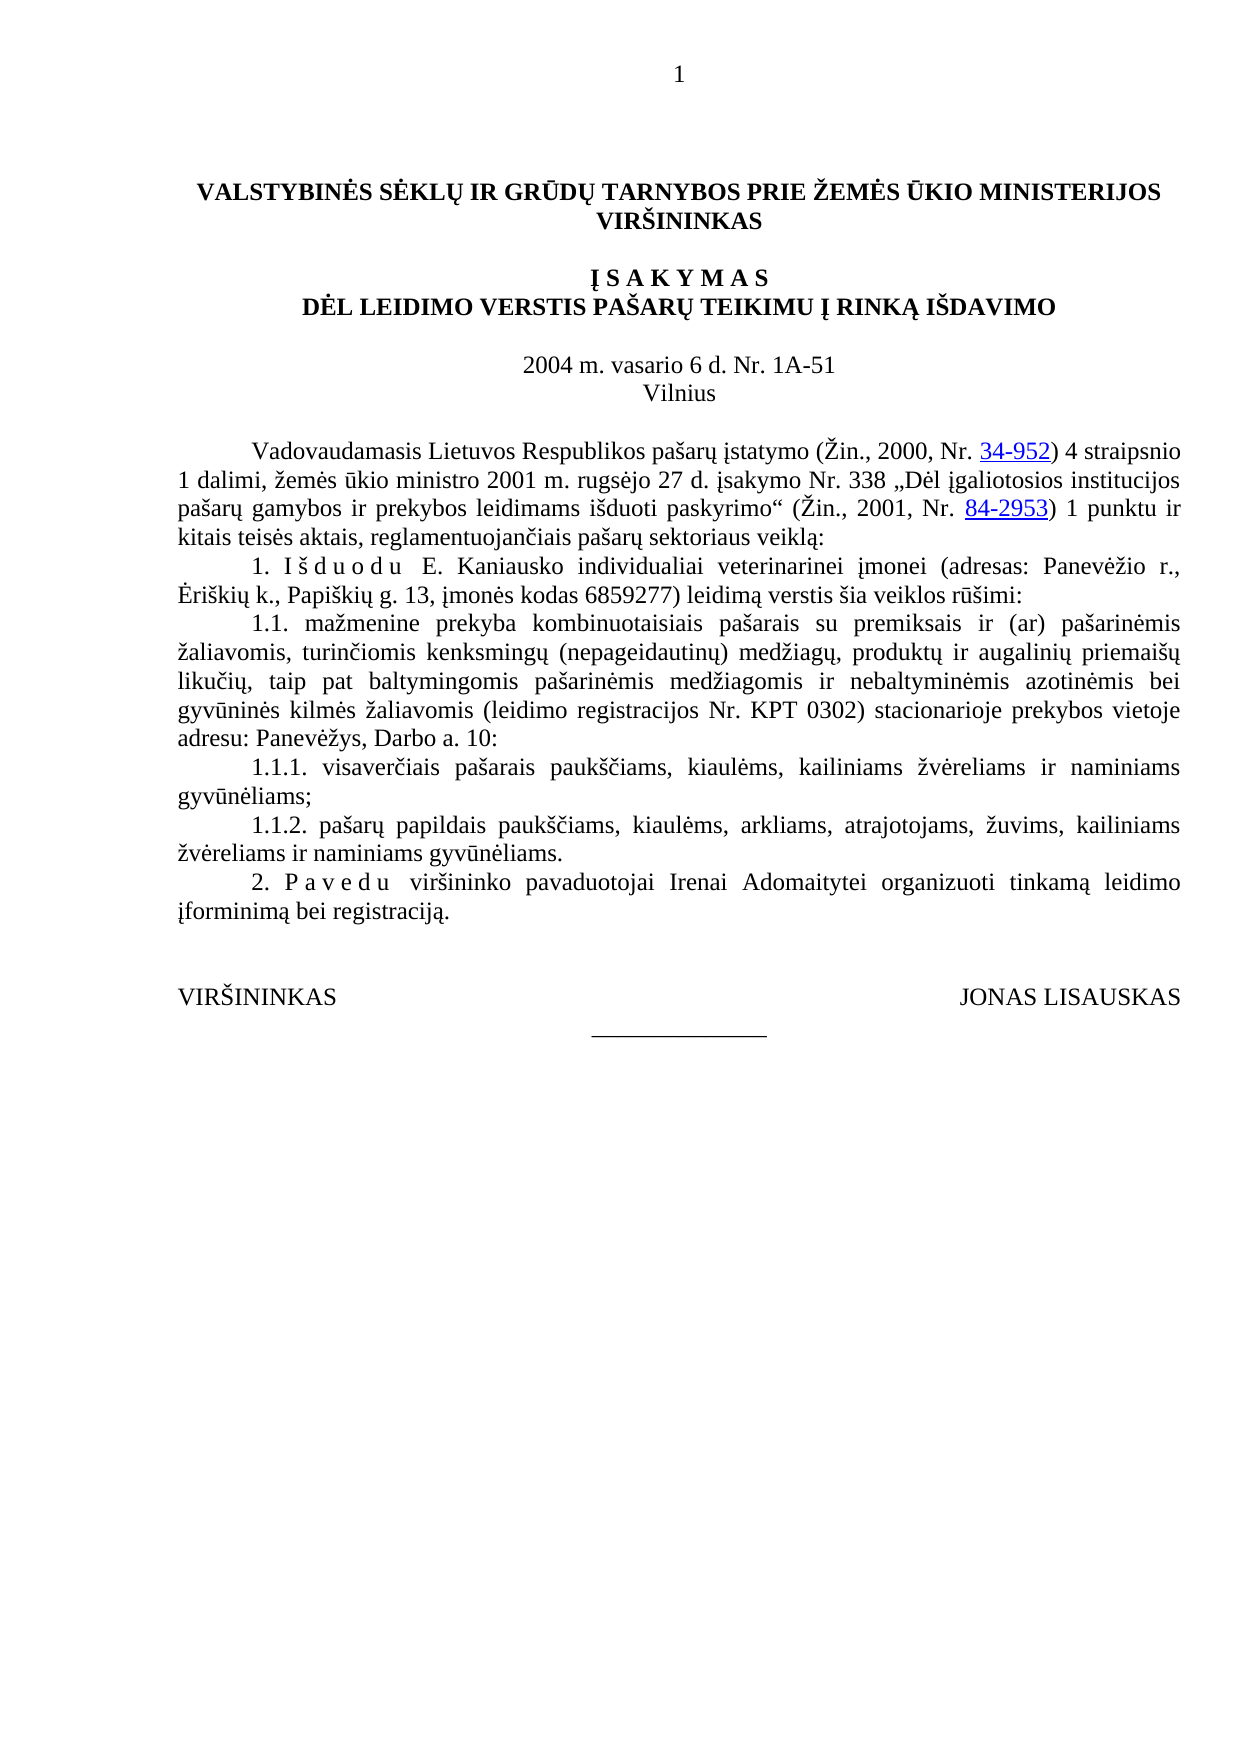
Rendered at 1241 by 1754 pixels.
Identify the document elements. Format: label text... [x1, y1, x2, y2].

text 1.1. mažmenine prekyba kombinuotaisiais pašarais su premiksais ir (ar) pašarinėmis žaliavomis, turinčiomis kenksmingų (nepageidautinų) medžiagų, produktų ir augalinių priemaišų likučių, taip pat baltymingomis pašarinėmis medžiagomis ir nebaltyminėmis azotinėmis bei gyvūninės kilmės žaliavomis (leidimo registracijos Nr. KPT 0302) stacionarioje prekybos vietoje adresu: Panevėžys, Darbo a. 10: [177, 608, 1181, 752]
text VALSTYBINĖS SĖKLŲ IR GRŪDŲ TARNYBOS PRIE ŽEMĖS ŪKIO MINISTERIJOS VIRŠININKAS [177, 177, 1181, 235]
text Vadovaudamasis Lietuvos Respublikos pašarų įstatymo (Žin., 2000, Nr. 34-952) 4 straipsnio 1 dalimi, žemės ūkio ministro 2001 m. rugsėjo 27 d. įsakymo Nr. 338 „Dėl įgaliotosios institucijos pašarų gamybos ir prekybos leidimams išduoti paskyrimo“ (Žin., 2001, Nr. 84-2953) 1 punktu ir kitais teisės aktais, reglamentuojančiais pašarų sektoriaus veiklą: [177, 436, 1181, 551]
text 2. Pavedu viršininko pavaduotojai Irenai Adomaitytei organizuoti tinkamą leidimo įforminimą bei registraciją. [177, 867, 1181, 925]
text DĖL LEIDIMO VERSTIS PAŠARŲ TEIKIMU Į RINKĄ IŠDAVIMO [177, 292, 1181, 321]
text 1. Išduodu E. Kaniausko individualiai veterinarinei įmonei (adresas: Panevėžio r., Ėriškių k., Papiškių g. 13, įmonės kodas 6859277) leidimą verstis šia veiklos rūšimi: [177, 551, 1181, 608]
text 2004 m. vasario 6 d. Nr. 1A-51 [177, 350, 1181, 378]
text Vilnius [177, 378, 1181, 407]
text 1.1.2. pašarų papildais paukščiams, kiaulėms, arkliams, atrajotojams, žuvims, kailiniams žvėreliams ir naminiams gyvūnėliams. [177, 810, 1181, 867]
text 1.1.1. visaverčiais pašarais paukščiams, kiaulėms, kailiniams žvėreliams ir naminiams gyvūnėliams; [177, 752, 1181, 810]
text VIRŠININKAS JONAS LISAUSKAS [177, 982, 1181, 1011]
text Į S A K Y M A S [177, 263, 1181, 292]
text ______________ [177, 1011, 1181, 1040]
